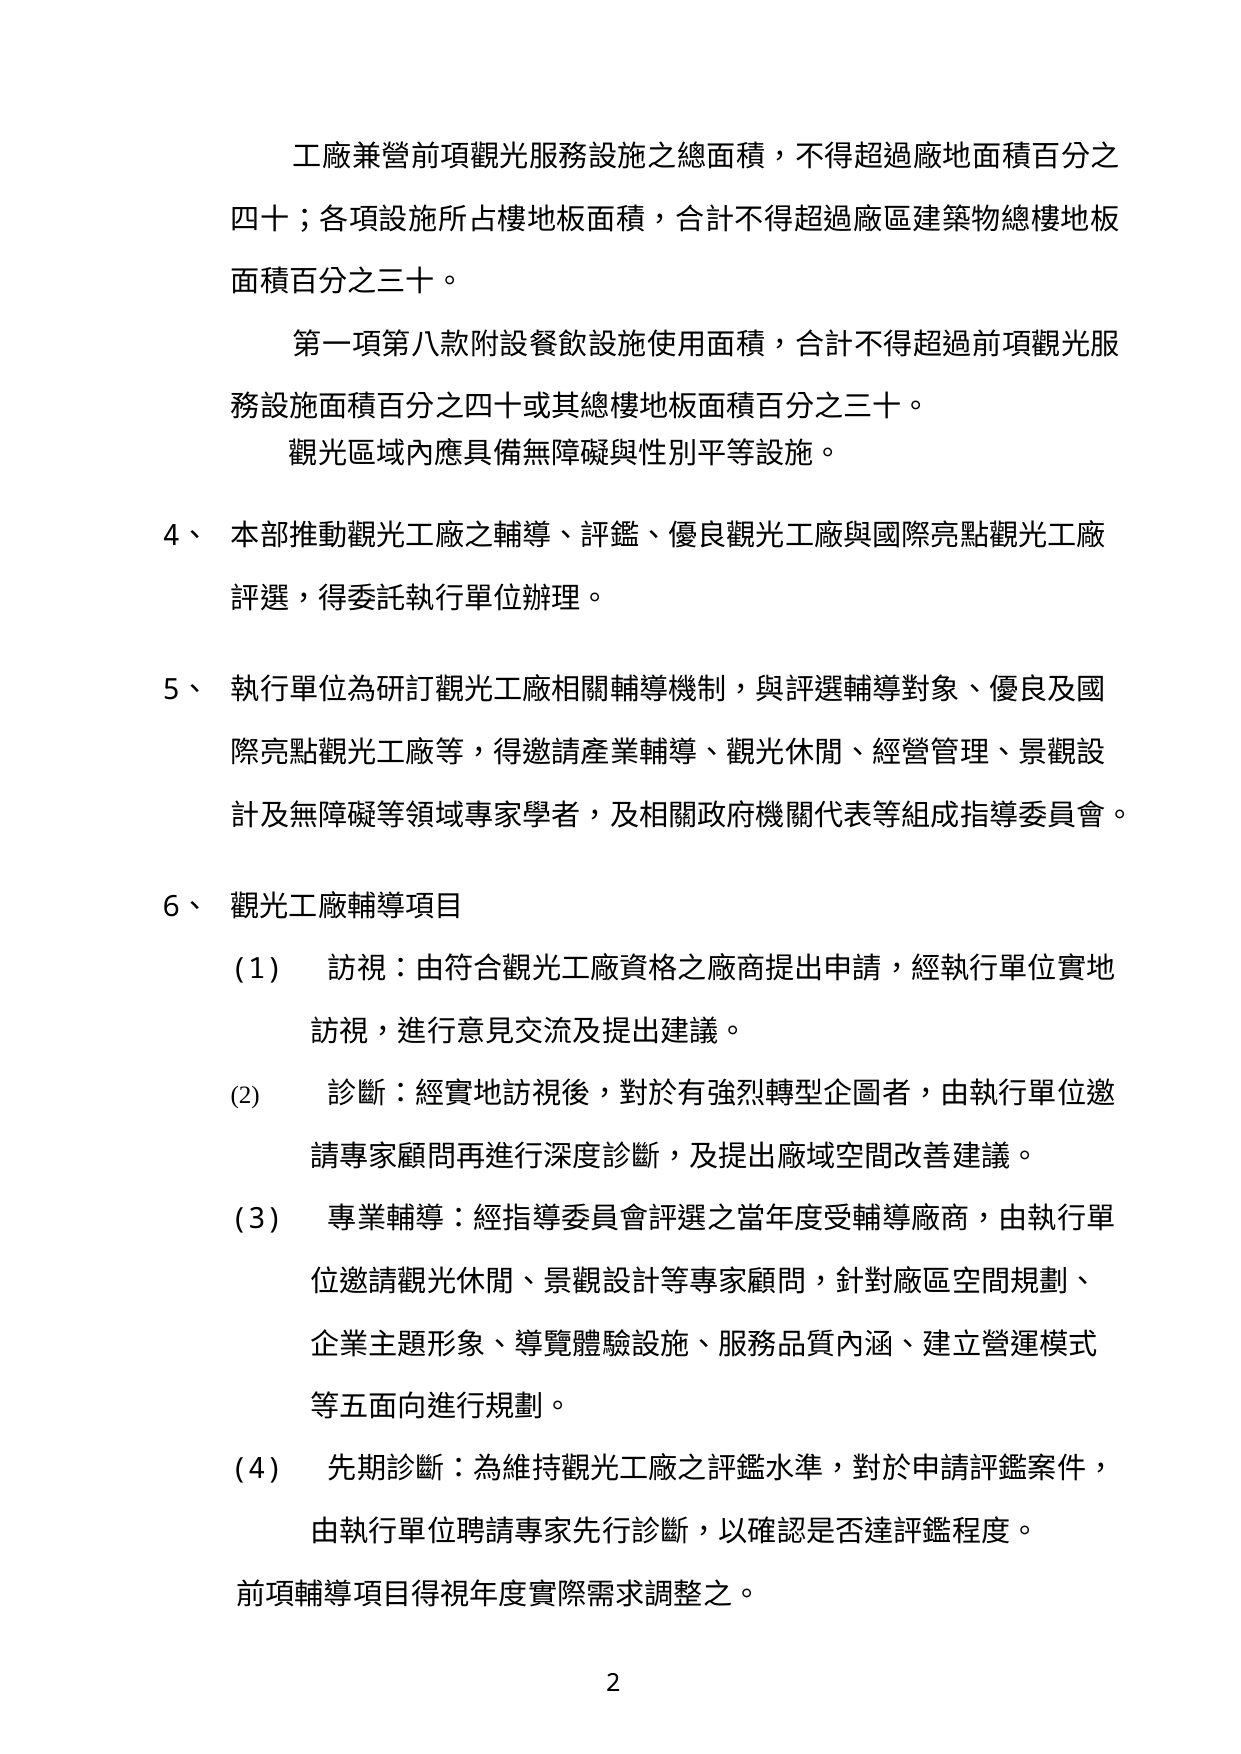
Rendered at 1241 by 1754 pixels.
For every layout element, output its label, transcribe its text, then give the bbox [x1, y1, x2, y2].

text 第一項第八款附設餐飲設施使用面積，合計不得超過前項觀光服務設施面積百分之四十或其總樓地板面積百分之三十。 [231, 300, 1122, 425]
subtitle 前項輔導項目得視年度實際需求調整之。 [236, 1550, 1122, 1612]
list 本部推動觀光工廠之輔導、評鑑、優良觀光工廠與國際亮點觀光工廠評選，得委託執行單位辦理。 [162, 491, 1122, 616]
list 先期診斷：為維持觀光工廠之評鑑水準，對於申請評鑑案件，由執行單位聘請專家先行診斷，以確認是否達評鑑程度。 [230, 1425, 1122, 1550]
text 觀光區域內應具備無障礙與性別平等設施。 [231, 425, 1122, 473]
list 觀光工廠輔導項目 [162, 862, 1122, 925]
list 訪視：由符合觀光工廠資格之廠商提出申請，經執行單位實地訪視，進行意見交流及提出建議。 [230, 925, 1122, 1050]
text 工廠兼營前項觀光服務設施之總面積，不得超過廠地面積百分之四十；各項設施所占樓地板面積，合計不得超過廠區建築物總樓地板面積百分之三十。 [231, 112, 1122, 300]
list 診斷：經實地訪視後，對於有強烈轉型企圖者，由執行單位邀請專家顧問再進行深度診斷，及提出廠域空間改善建議。 [230, 1050, 1122, 1175]
list 專業輔導：經指導委員會評選之當年度受輔導廠商，由執行單位邀請觀光休閒、景觀設計等專家顧問，針對廠區空間規劃、企業主題形象、導覽體驗設施、服務品質內涵、建立營運模式等五面向進行規劃。 [230, 1175, 1122, 1425]
list 執行單位為研訂觀光工廠相關輔導機制，與評選輔導對象、優良及國際亮點觀光工廠等，得邀請產業輔導、觀光休閒、經營管理、景觀設計及無障礙等領域專家學者，及相關政府機關代表等組成指導委員會。 [162, 646, 1122, 833]
